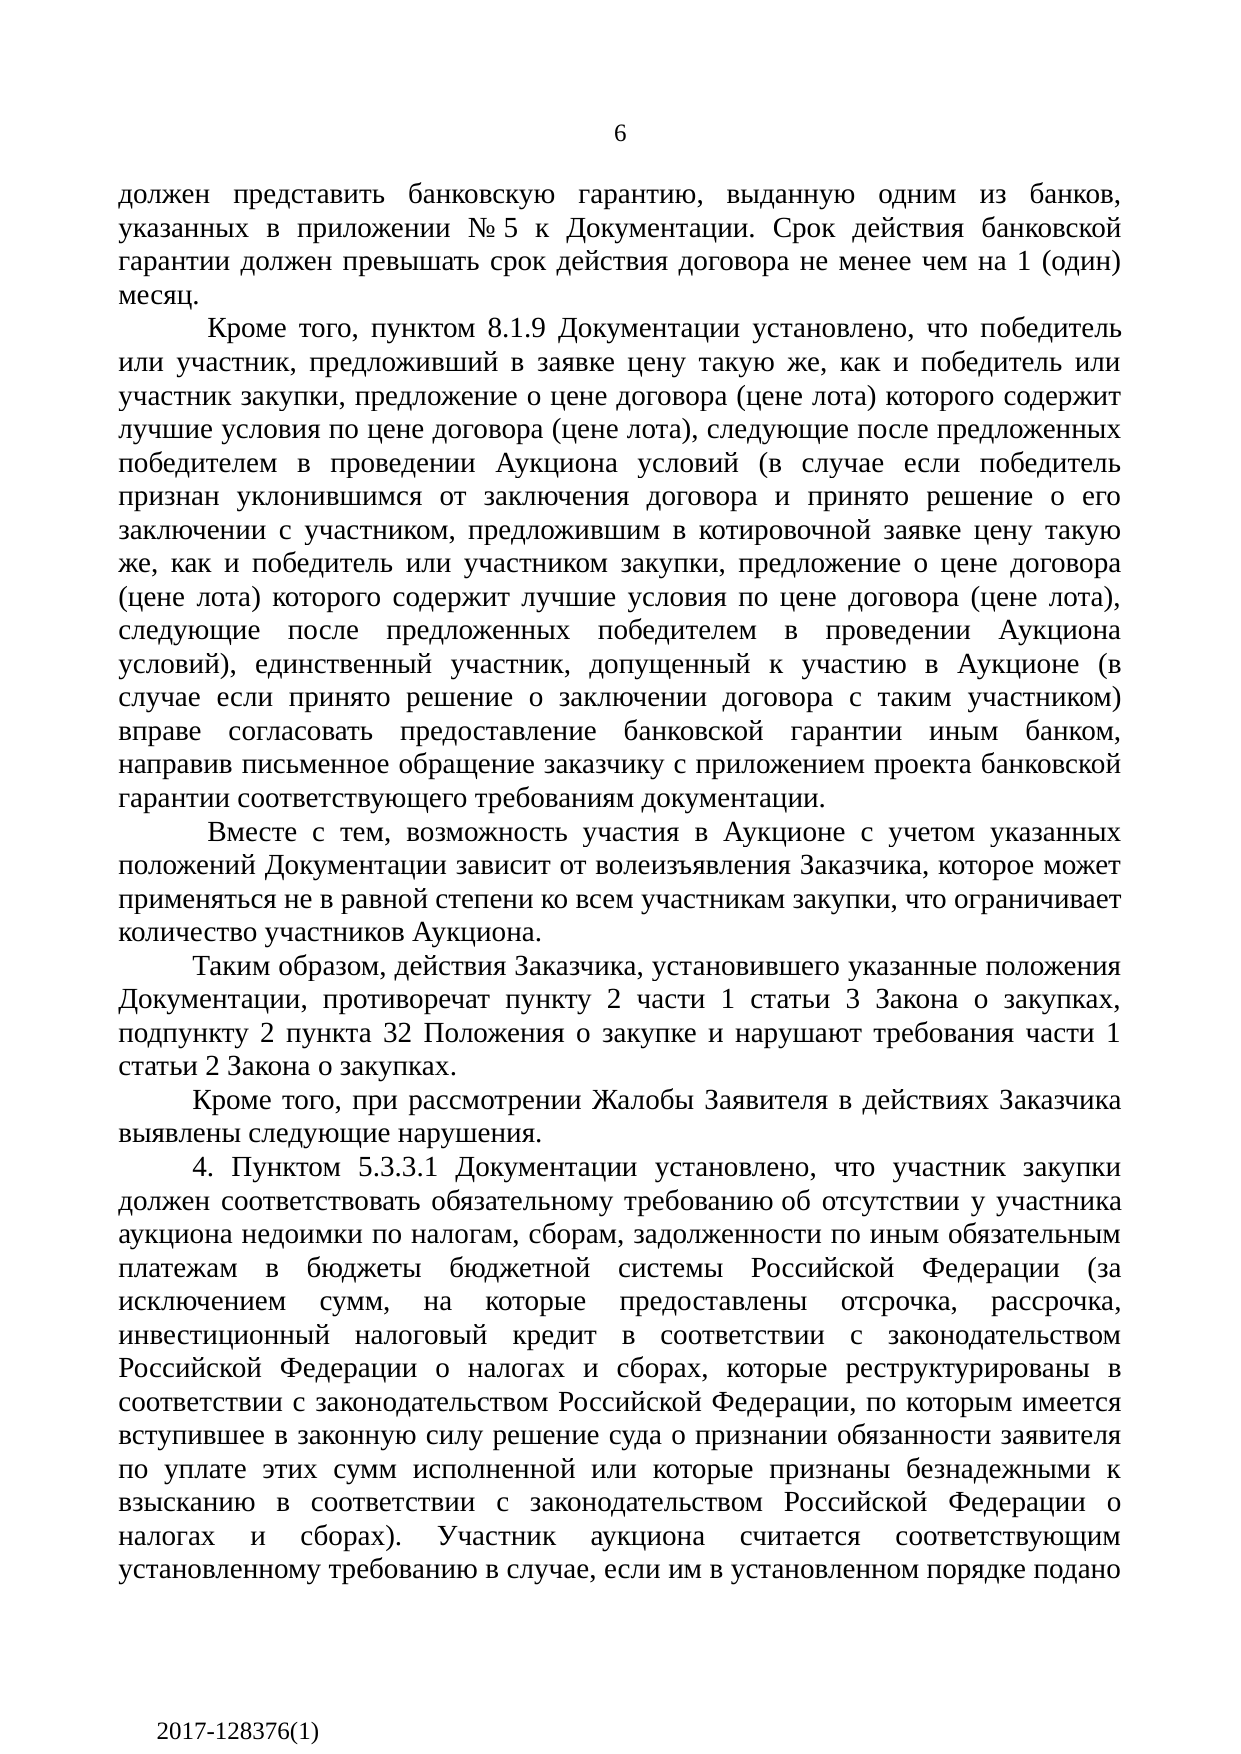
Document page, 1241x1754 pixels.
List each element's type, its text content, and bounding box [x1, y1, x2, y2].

text 4. Пунктом 5.3.3.1 Документации установлено, что участник закупки должен соответствовать обязательному требованию об отсутствии у участника аукциона недоимки по налогам, сборам, задолженности по иным обязательным платежам в бюджеты бюджетной системы Российской Федерации (за исключением сумм, на которые предоставлены отсрочка, рассрочка, инвестиционный налоговый кредит в соответствии с законодательством Российской Федерации о налогах и сборах, которые реструктурированы в соответствии с законодательством Российской Федерации, по которым имеется вступившее в законную силу решение суда о признании обязанности заявителя по уплате этих сумм исполненной или которые признаны безнадежными к взысканию в соответствии с законодательством Российской Федерации о налогах и сборах). Участник аукциона считается соответствующим установленному требованию в случае, если им в установленном порядке подано [118, 1149, 1122, 1585]
text Вместе с тем, возможность участия в Аукционе с учетом указанных положений Документации зависит от волеизъявления Заказчика, которое может применяться не в равной степени ко всем участникам закупки, что ограничивает количество участников Аукциона. [118, 814, 1122, 948]
text должен представить банковскую гарантию, выданную одним из банков, указанных в приложении № 5 к Документации. Срок действия банковской гарантии должен превышать срок действия договора не менее чем на 1 (один) месяц. [118, 176, 1122, 311]
text Кроме того, пунктом 8.1.9 Документации установлено, что победитель или участник, предложивший в заявке цену такую же, как и победитель или участник закупки, предложение о цене договора (цене лота) которого содержит лучшие условия по цене договора (цене лота), следующие после предложенных победителем в проведении Аукциона условий (в случае если победитель признан уклонившимся от заключения договора и принято решение о его заключении с участником, предложившим в котировочной заявке цену такую же, как и победитель или участником закупки, предложение о цене договора (цене лота) которого содержит лучшие условия по цене договора (цене лота), следующие после предложенных победителем в проведении Аукциона условий), единственный участник, допущенный к участию в Аукционе (в случае если принято решение о заключении договора с таким участником) вправе согласовать предоставление банковской гарантии иным банком, направив письменное обращение заказчику с приложением проекта банковской гарантии соответствующего требованиям документации. [118, 311, 1122, 814]
text Таким образом, действия Заказчика, установившего указанные положения Документации, противоречат пункту 2 части 1 статьи 3 Закона о закупках, подпункту 2 пункта 32 Положения о закупке и нарушают требования части 1 статьи 2 Закона о закупках. [118, 948, 1122, 1082]
text Кроме того, при рассмотрении Жалобы Заявителя в действиях Заказчика выявлены следующие нарушения. [118, 1082, 1122, 1149]
